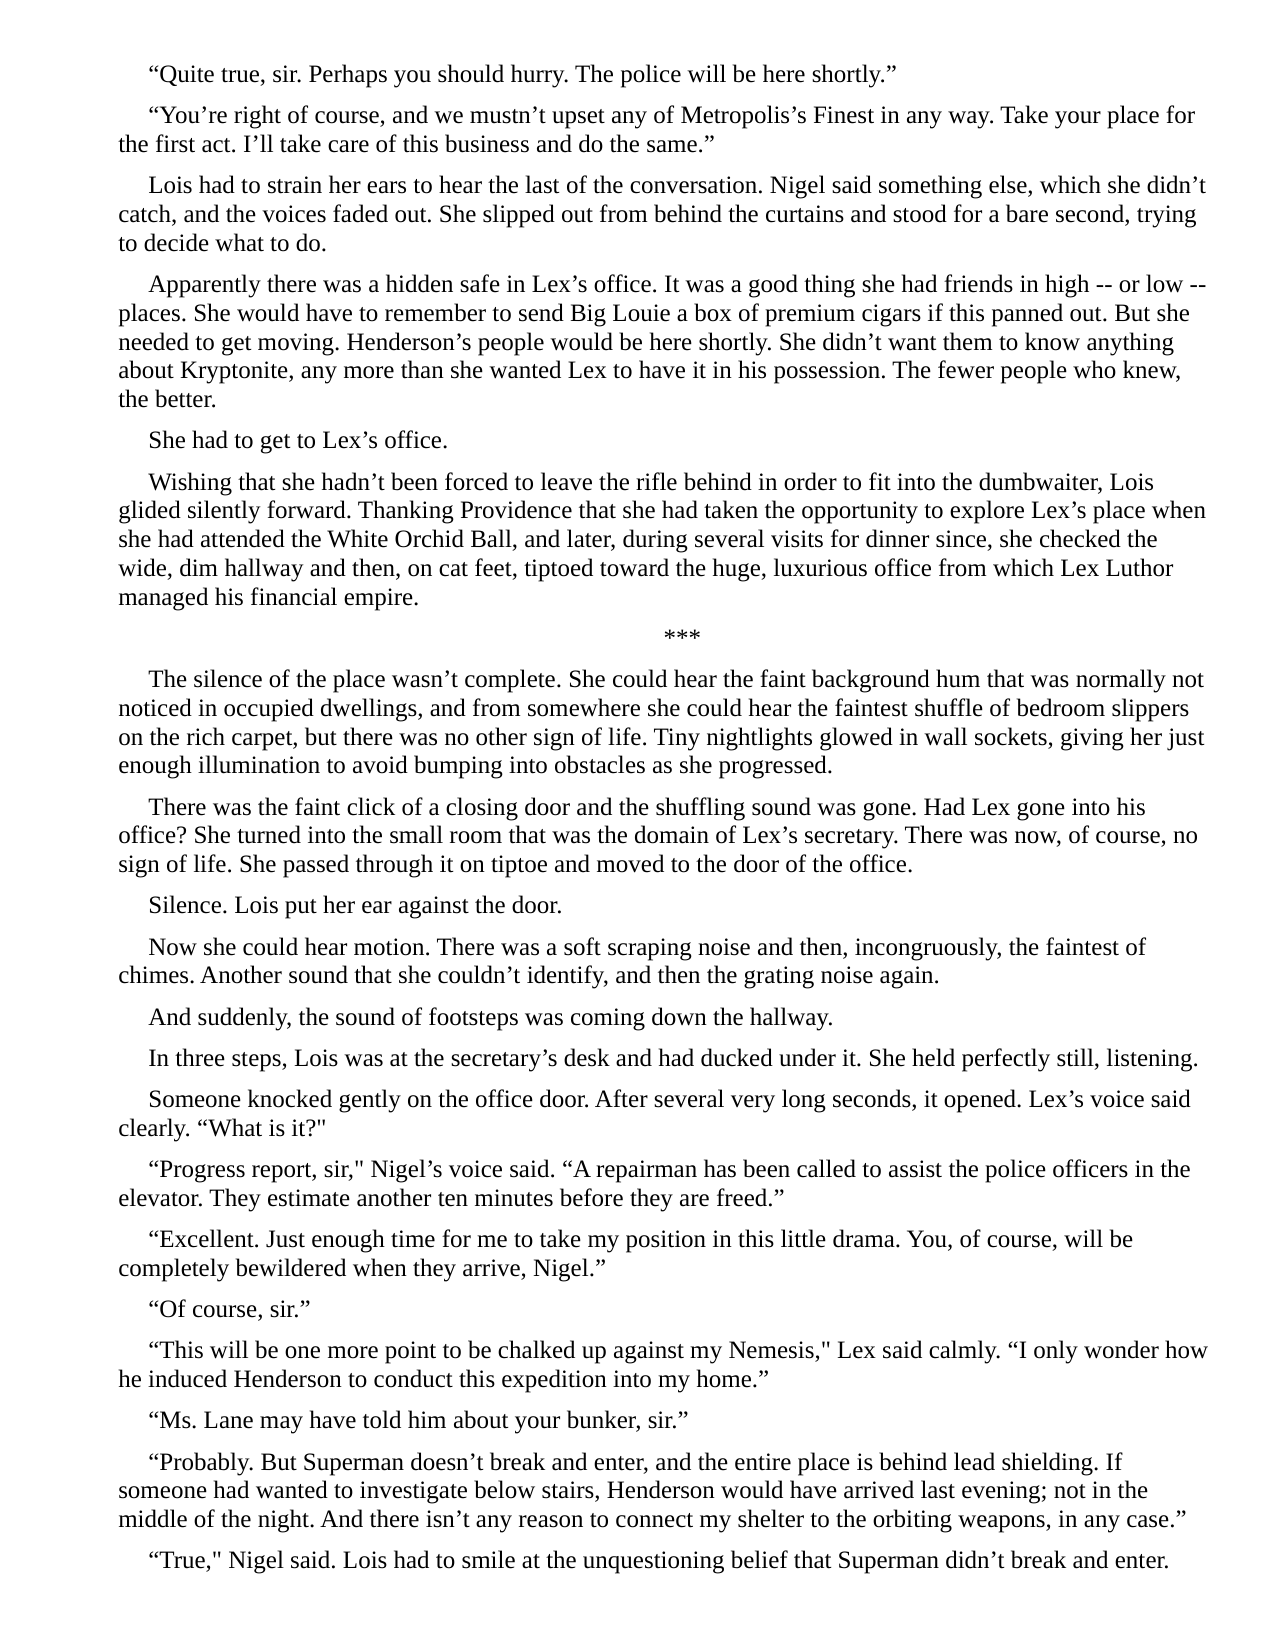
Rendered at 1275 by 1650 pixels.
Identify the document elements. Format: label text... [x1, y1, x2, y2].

text Lois had to strain her ears to hear the last of the conversation. Nigel said something else, which she didn’t catch, and the voices faded out. She slipped out from behind the curtains and stood for a bare second, trying to decide what to do. [118, 170, 1216, 257]
text “Probably. But Superman doesn’t break and enter, and the entire place is behind lead shielding. If someone had wanted to investigate below stairs, Henderson would have arrived last evening; not in the middle of the night. And there isn’t any reason to connect my shelter to the orbiting weapons, in any case.” [118, 1447, 1216, 1533]
text Silence. Lois put her ear against the door. [118, 890, 1216, 919]
text Wishing that she hadn’t been forced to leave the rifle behind in order to fit into the dumbwaiter, Lois glided silently forward. Thanking Providence that she had taken the opportunity to explore Lex’s place when she had attended the White Orchid Ball, and later, during several visits for dinner since, she checked the wide, dim hallway and then, on cat feet, tiptoed toward the huge, luxurious office from which Lex Luthor managed his financial empire. [118, 467, 1216, 610]
text “Ms. Lane may have told him about your bunker, sir.” [118, 1405, 1216, 1434]
text “True," Nigel said. Lois had to smile at the unquestioning belief that Superman didn’t break and enter. [118, 1545, 1216, 1574]
text Now she could hear motion. There was a soft scraping noise and then, incongruously, the faintest of chimes. Another sound that she couldn’t identify, and then the grating noise again. [118, 932, 1216, 989]
text “You’re right of course, and we mustn’t upset any of Metropolis’s Finest in any way. Take your place for the first act. I’ll take care of this business and do the same.” [118, 100, 1216, 158]
text “Progress report, sir," Nigel’s voice said. “A repairman has been called to assist the police officers in the elevator. They estimate another ten minutes before they are freed.” [118, 1154, 1216, 1212]
text The silence of the place wasn’t complete. She could hear the faint background hum that was normally not noticed in occupied dwellings, and from somewhere she could hear the faintest shuffle of bedroom slippers on the rich carpet, but there was no other sign of life. Tiny nightlights glowed in wall sockets, giving her just enough illumination to avoid bumping into obstacles as she progressed. [118, 664, 1216, 779]
text Apparently there was a hidden safe in Lex’s office. It was a good thing she had friends in high -- or low -- places. She would have to remember to send Big Louie a box of premium cigars if this panned out. But she needed to get moving. Henderson’s people would be here shortly. She didn’t want them to know anything about Kryptonite, any more than she wanted Lex to have it in his possession. The fewer people who knew, the better. [118, 269, 1216, 413]
text *** [118, 623, 1216, 652]
text “Quite true, sir. Perhaps you should hurry. The police will be here shortly.” [118, 59, 1216, 88]
text Someone knocked gently on the office door. After several very long seconds, it opened. Lex’s voice said clearly. “What is it?" [118, 1084, 1216, 1142]
text In three steps, Lois was at the secretary’s desk and had ducked under it. She held perfectly still, listening. [118, 1043, 1216, 1072]
text There was the faint click of a closing door and the shuffling sound was gone. Had Lex gone into his office? She turned into the small room that was the domain of Lex’s secretary. There was now, of course, no sign of life. She passed through it on tiptoe and moved to the door of the office. [118, 792, 1216, 878]
text She had to get to Lex’s office. [118, 425, 1216, 454]
text “This will be one more point to be chalked up against my Nemesis," Lex said calmly. “I only wonder how he induced Henderson to conduct this expedition into my home.” [118, 1335, 1216, 1393]
text “Excellent. Just enough time for me to take my position in this little drama. You, of course, will be completely bewildered when they arrive, Nigel.” [118, 1224, 1216, 1282]
text “Of course, sir.” [118, 1294, 1216, 1323]
text And suddenly, the sound of footsteps was coming down the hallway. [118, 1002, 1216, 1030]
